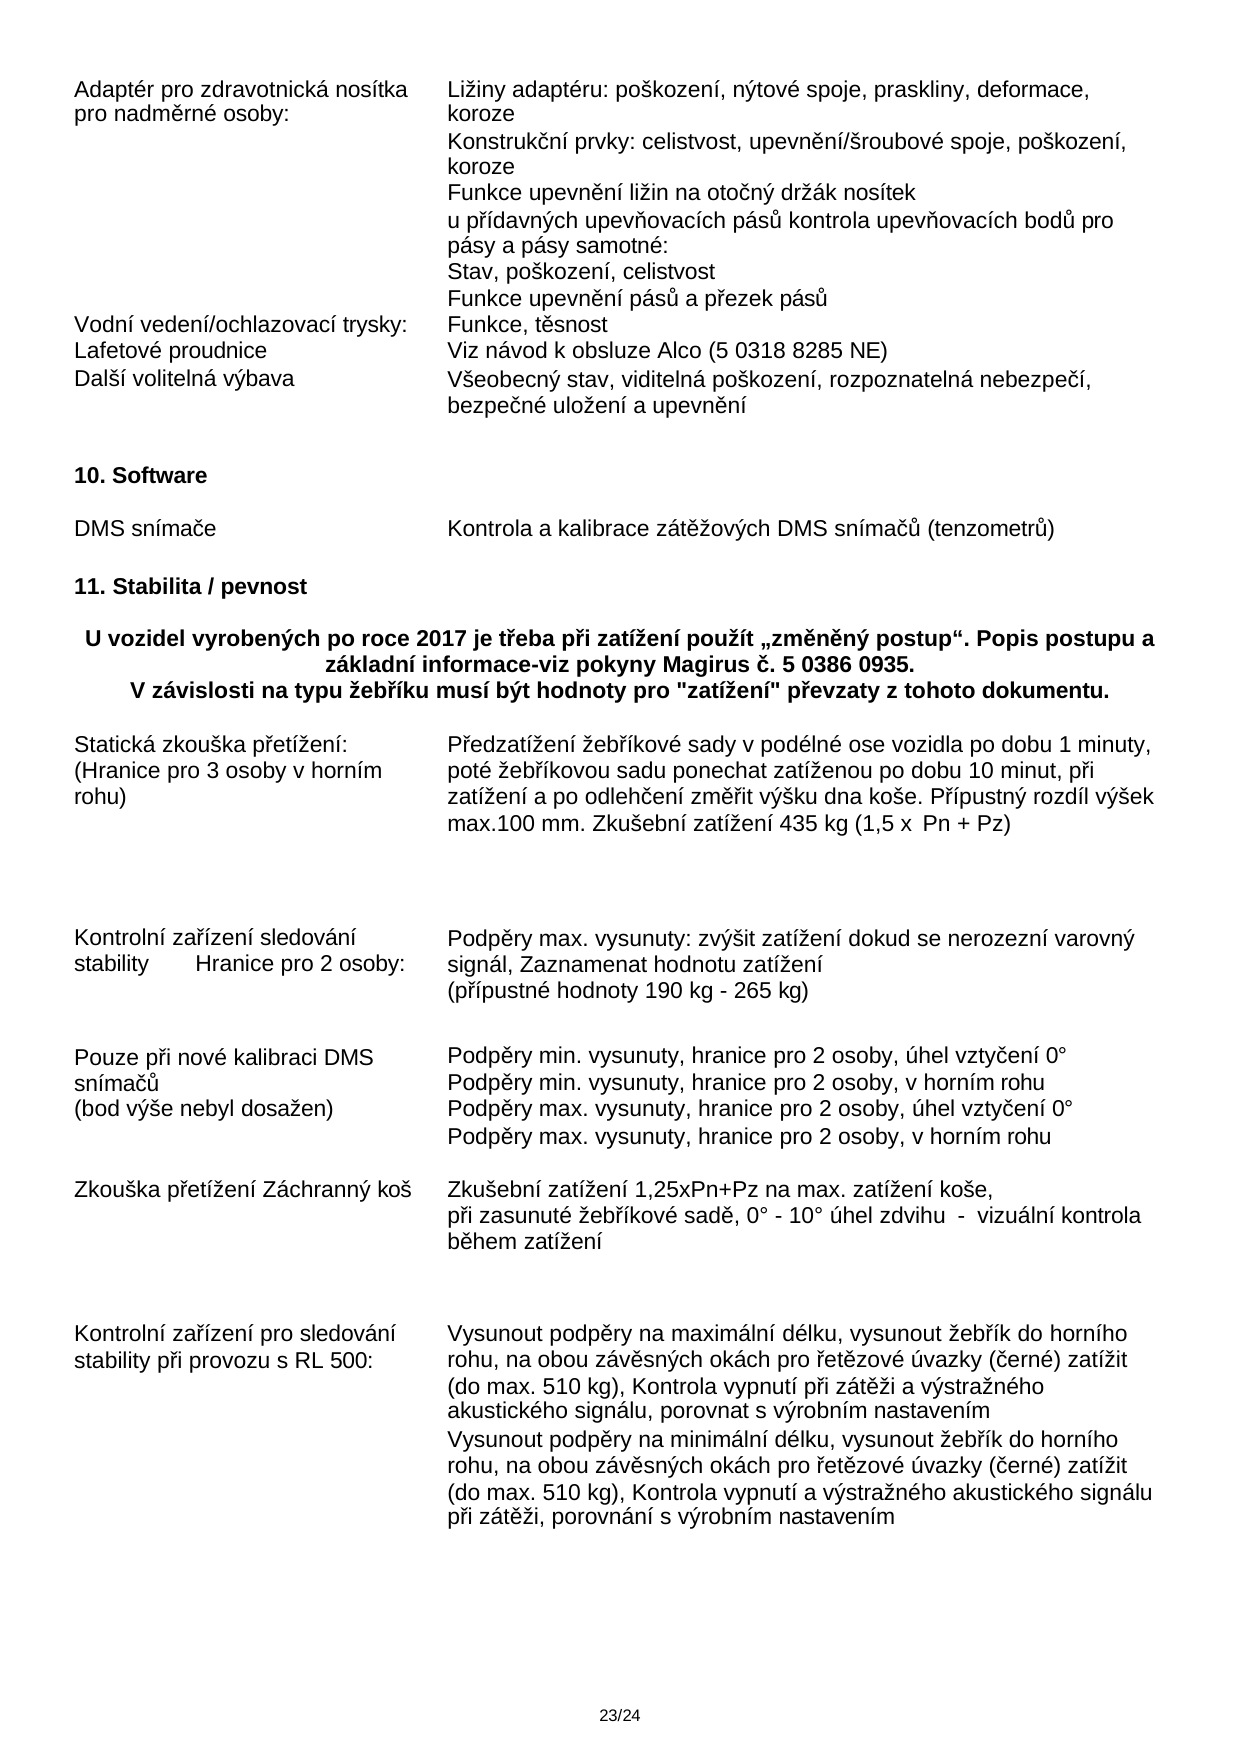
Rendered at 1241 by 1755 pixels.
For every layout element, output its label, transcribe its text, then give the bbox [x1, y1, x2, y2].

table_header Adaptér pro zdravotnická nosítka pro nadměrné osoby: [69, 76, 430, 129]
table_cell Předzatížení žebříkové sady v podélné ose vozidla po dobu 1 minuty, poté žebříkovou sadu ponechat zatíženou po dobu 10 minut, při zatížení a po odlehčení změřit výšku dna koše. Přípustný rozdíl výšek max.100 mm. Zkušební zatížení 435 kg (1,5 x Pn + Pz) [430, 718, 1161, 881]
table_cell Lafetové proudnice [69, 339, 430, 366]
table_cell [69, 182, 430, 208]
table_cell Kontrolní zařízení sledování stability Hranice pro 2 osoby: [69, 881, 430, 1024]
table_cell Všeobecný stav, viditelná poškození, rozpoznatelná nebezpečí, bezpečné uložení a upevnění [430, 366, 1161, 440]
table_cell Konstrukční prvky: celistvost, upevnění/šroubové spoje, poškození, koroze [430, 129, 1161, 182]
table_cell u přídavných upevňovacích pásů kontrola upevňovacích bodů pro pásy a pásy samotné: [430, 208, 1161, 260]
table_cell [69, 287, 430, 313]
table_header Ližiny adaptéru: poškození, nýtové spoje, praskliny, deformace, koroze [430, 76, 1161, 129]
table_cell [69, 208, 430, 260]
table_cell Stav, poškození, celistvost [430, 260, 1161, 287]
table_cell 11. Stabilita / pevnost [69, 557, 430, 612]
table_cell Vysunout podpěry na maximální délku, vysunout žebřík do horního rohu, na obou závěsných okách pro řetězové úvazky (černé) zatížit (do max. 510 kg), Kontrola vypnutí při zátěži a výstražného akustického signálu, porovnat s výrobním nastavením [430, 1288, 1161, 1426]
table_cell [430, 557, 1161, 612]
table_cell Podpěry min. vysunuty, hranice pro 2 osoby, v horním rohu [430, 1071, 1161, 1097]
table_cell Podpěry min. vysunuty, hranice pro 2 osoby, úhel vztyčení 0° [430, 1024, 1161, 1071]
table_cell Funkce, těsnost [430, 313, 1161, 339]
table_cell Funkce upevnění pásů a přezek pásů [430, 287, 1161, 313]
table_cell [69, 1426, 430, 1531]
table_cell DMS snímače [69, 502, 430, 557]
table_cell [430, 440, 1161, 502]
table_cell [69, 260, 430, 287]
table_cell Zkouška přetížení Záchranný koš [69, 1163, 430, 1288]
table_cell Vodní vedení/ochlazovací trysky: [69, 313, 430, 339]
table_cell Pouze při nové kalibraci DMS snímačů (bod výše nebyl dosažen) [69, 1024, 430, 1123]
table_cell Kontrolní zařízení pro sledování stability při provozu s RL 500: [69, 1288, 430, 1426]
table_cell Podpěry max. vysunuty, hranice pro 2 osoby, v horním rohu [430, 1124, 1161, 1163]
table_cell Vysunout podpěry na minimální délku, vysunout žebřík do horního rohu, na obou závěsných okách pro řetězové úvazky (černé) zatížit (do max. 510 kg), Kontrola vypnutí a výstražného akustického signálu při zátěži, porovnání s výrobním nastavením [430, 1426, 1161, 1531]
table_cell Podpěry max. vysunuty, hranice pro 2 osoby, úhel vztyčení 0° [430, 1097, 1161, 1123]
table_cell [69, 1124, 430, 1163]
table_cell Podpěry max. vysunuty: zvýšit zatížení dokud se nerozezní varovný signál, Zaznamenat hodnotu zatížení (přípustné hodnoty 190 kg - 265 kg) [430, 881, 1161, 1024]
table_cell U vozidel vyrobených po roce 2017 je třeba při zatížení použít „změněný postup“. Popis postupu a základní informace-viz pokyny Magirus č. 5 0386 0935. V závislosti na typu žebříku musí být hodnoty pro "zatížení" převzaty z tohoto dokumentu. [69, 613, 1161, 718]
table_cell Další volitelná výbava [69, 366, 430, 440]
table_cell Statická zkouška přetížení: (Hranice pro 3 osoby v horním rohu) [69, 718, 430, 881]
table_cell Zkušební zatížení 1,25xPn+Pz na max. zatížení koše, při zasunuté žebříkové sadě, 0° - 10° úhel zdvihu - vizuální kontrola během zatížení [430, 1163, 1161, 1288]
table_cell [69, 129, 430, 182]
table_cell 10. Software [69, 440, 430, 502]
table_cell Funkce upevnění ližin na otočný držák nosítek [430, 182, 1161, 208]
table_cell Viz návod k obsluze Alco (5 0318 8285 NE) [430, 339, 1161, 366]
table_cell Kontrola a kalibrace zátěžových DMS snímačů (tenzometrů) [430, 502, 1161, 557]
